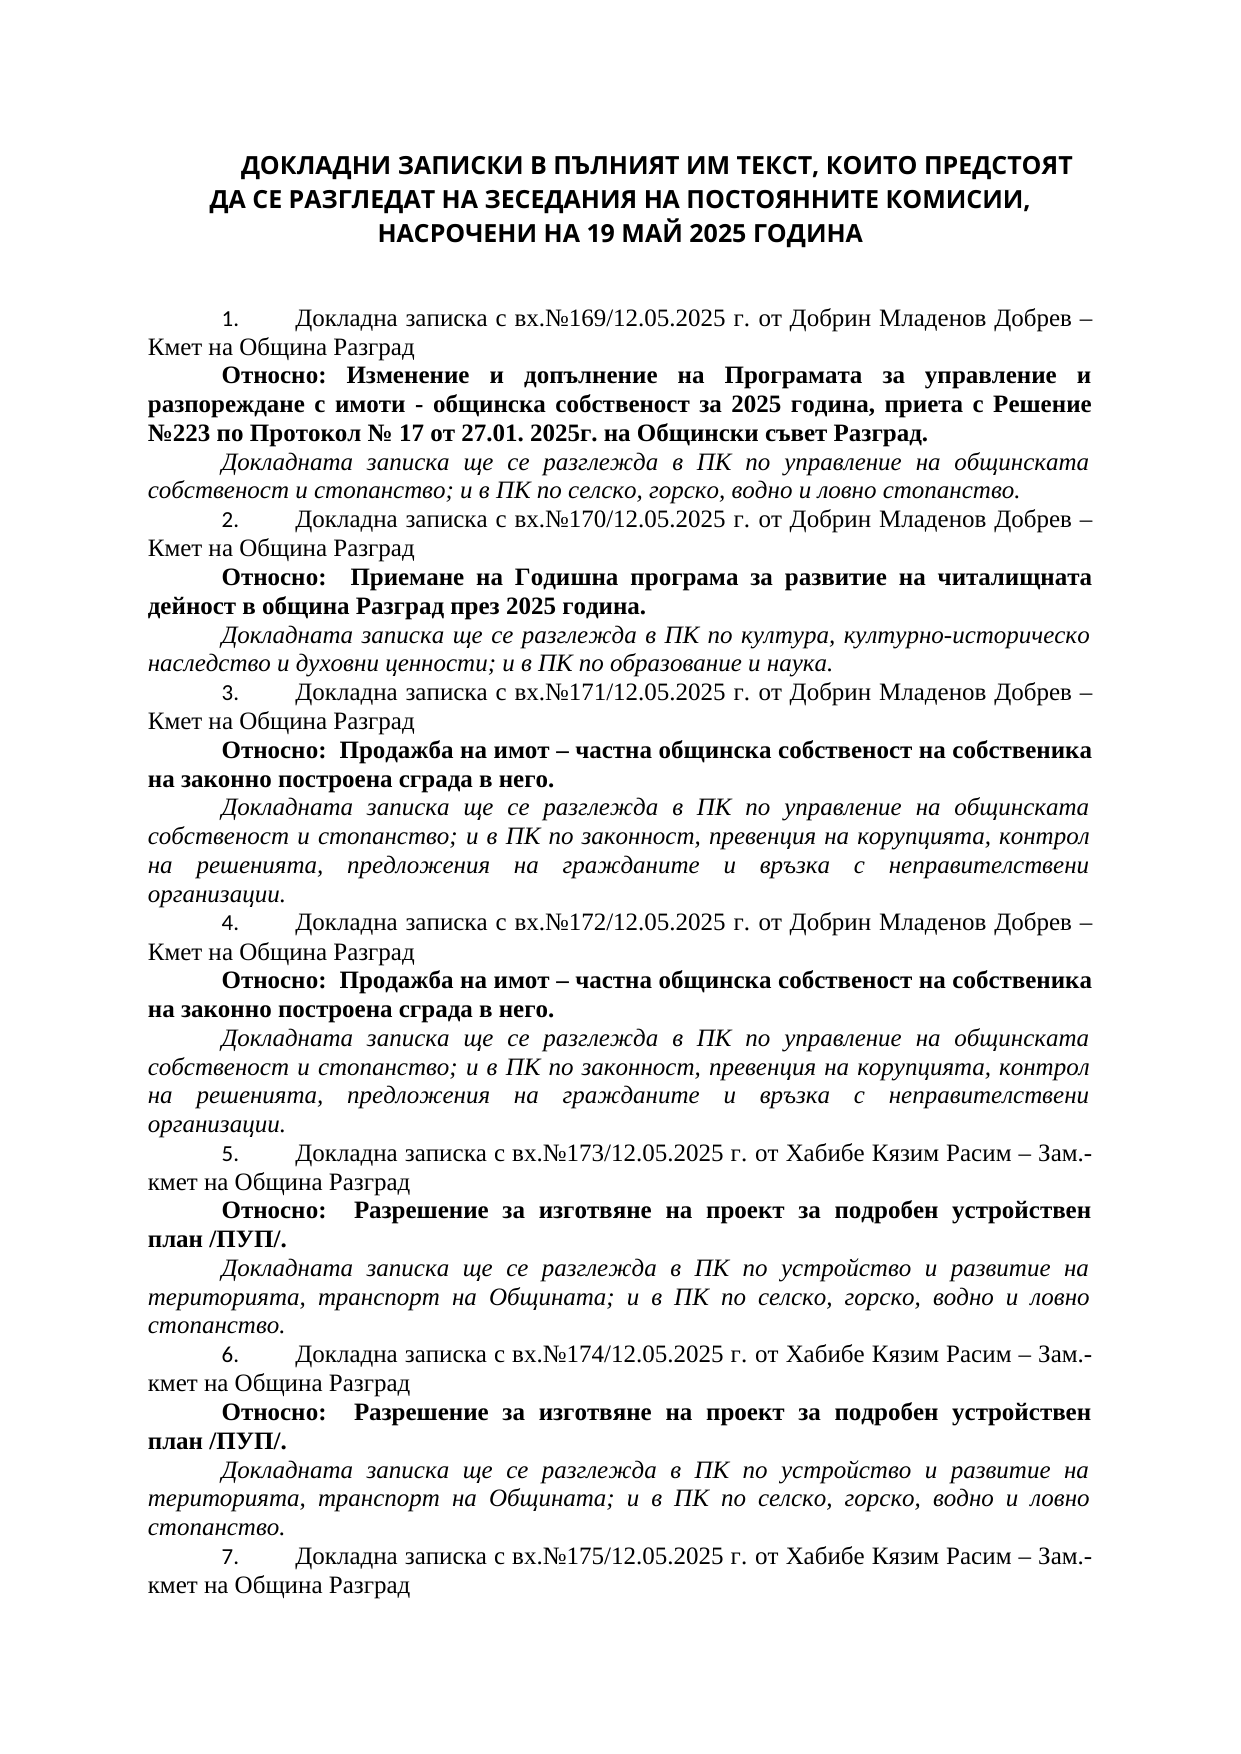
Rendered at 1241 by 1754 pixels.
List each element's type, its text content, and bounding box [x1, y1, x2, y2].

list Докладна записка с вх.№170/12.05.2025 г. от Добрин Младенов Добрев – Кмет на Община Разград [148, 504, 1093, 562]
text Докладната записка ще се разглежда в ПК по устройство и развитие на територията, транспорт на Общината; и в ПК по селско, горско, водно и ловно стопанство. [148, 1455, 1093, 1541]
text Относно: Продажба на имот – частна общинска собственост на собственика на законно построена сграда в него. [148, 735, 1093, 792]
list Докладна записка с вх.№174/12.05.2025 г. от Хабибе Кязим Расим – Зам.-кмет на Община Разград [148, 1339, 1093, 1397]
list Докладна записка с вх.№175/12.05.2025 г. от Хабибе Кязим Расим – Зам.-кмет на Община Разград [148, 1541, 1093, 1599]
text Докладната записка ще се разглежда в ПК по управление на общинската собственост и стопанство; и в ПК по законност, превенция на корупцията, контрол на решенията, предложения на гражданите и връзка с неправителствени организации. [148, 792, 1093, 907]
list Докладна записка с вх.№173/12.05.2025 г. от Хабибе Кязим Расим – Зам.-кмет на Община Разград [148, 1138, 1093, 1196]
list Докладна записка с вх.№171/12.05.2025 г. от Добрин Младенов Добрев – Кмет на Община Разград [148, 677, 1093, 735]
text Относно: Изменение и допълнение на Програмата за управление и разпореждане с имоти - общинска собственост за 2025 година, приета с Решение №223 по Протокол № 17 от 27.01. 2025г. на Общински съвет Разград. [148, 361, 1093, 447]
text Докладната записка ще се разглежда в ПК по култура, културно-историческо наследство и духовни ценности; и в ПК по образование и наука. [148, 620, 1093, 677]
text Докладната записка ще се разглежда в ПК по управление на общинската собственост и стопанство; и в ПК по селско, горско, водно и ловно стопанство. [148, 447, 1093, 504]
text Докладната записка ще се разглежда в ПК по устройство и развитие на територията, транспорт на Общината; и в ПК по селско, горско, водно и ловно стопанство. [148, 1253, 1093, 1339]
text Относно: Разрешение за изготвяне на проект за подробен устройствен план /ПУП/. [148, 1397, 1093, 1455]
text ДОКЛАДНИ ЗАПИСКИ В ПЪЛНИЯТ ИМ ТЕКСТ, КОИТО ПРЕДСТОЯТ ДА СЕ РАЗГЛЕДАТ НА ЗЕСЕДАНИЯ НА ПОСТОЯННИТЕ КОМИСИИ, НАСРОЧЕНИ НА 19 МАЙ 2025 ГОДИНА [148, 148, 1093, 250]
list Докладна записка с вх.№172/12.05.2025 г. от Добрин Младенов Добрев – Кмет на Община Разград [148, 907, 1093, 965]
text Относно: Разрешение за изготвяне на проект за подробен устройствен план /ПУП/. [148, 1196, 1093, 1253]
list Докладна записка с вх.№169/12.05.2025 г. от Добрин Младенов Добрев – Кмет на Община Разград [148, 303, 1093, 361]
text Докладната записка ще се разглежда в ПК по управление на общинската собственост и стопанство; и в ПК по законност, превенция на корупцията, контрол на решенията, предложения на гражданите и връзка с неправителствени организации. [148, 1023, 1093, 1138]
text Относно: Приемане на Годишна програма за развитие на читалищната дейност в община Разград през 2025 година. [148, 562, 1093, 620]
text Относно: Продажба на имот – частна общинска собственост на собственика на законно построена сграда в него. [148, 965, 1093, 1023]
